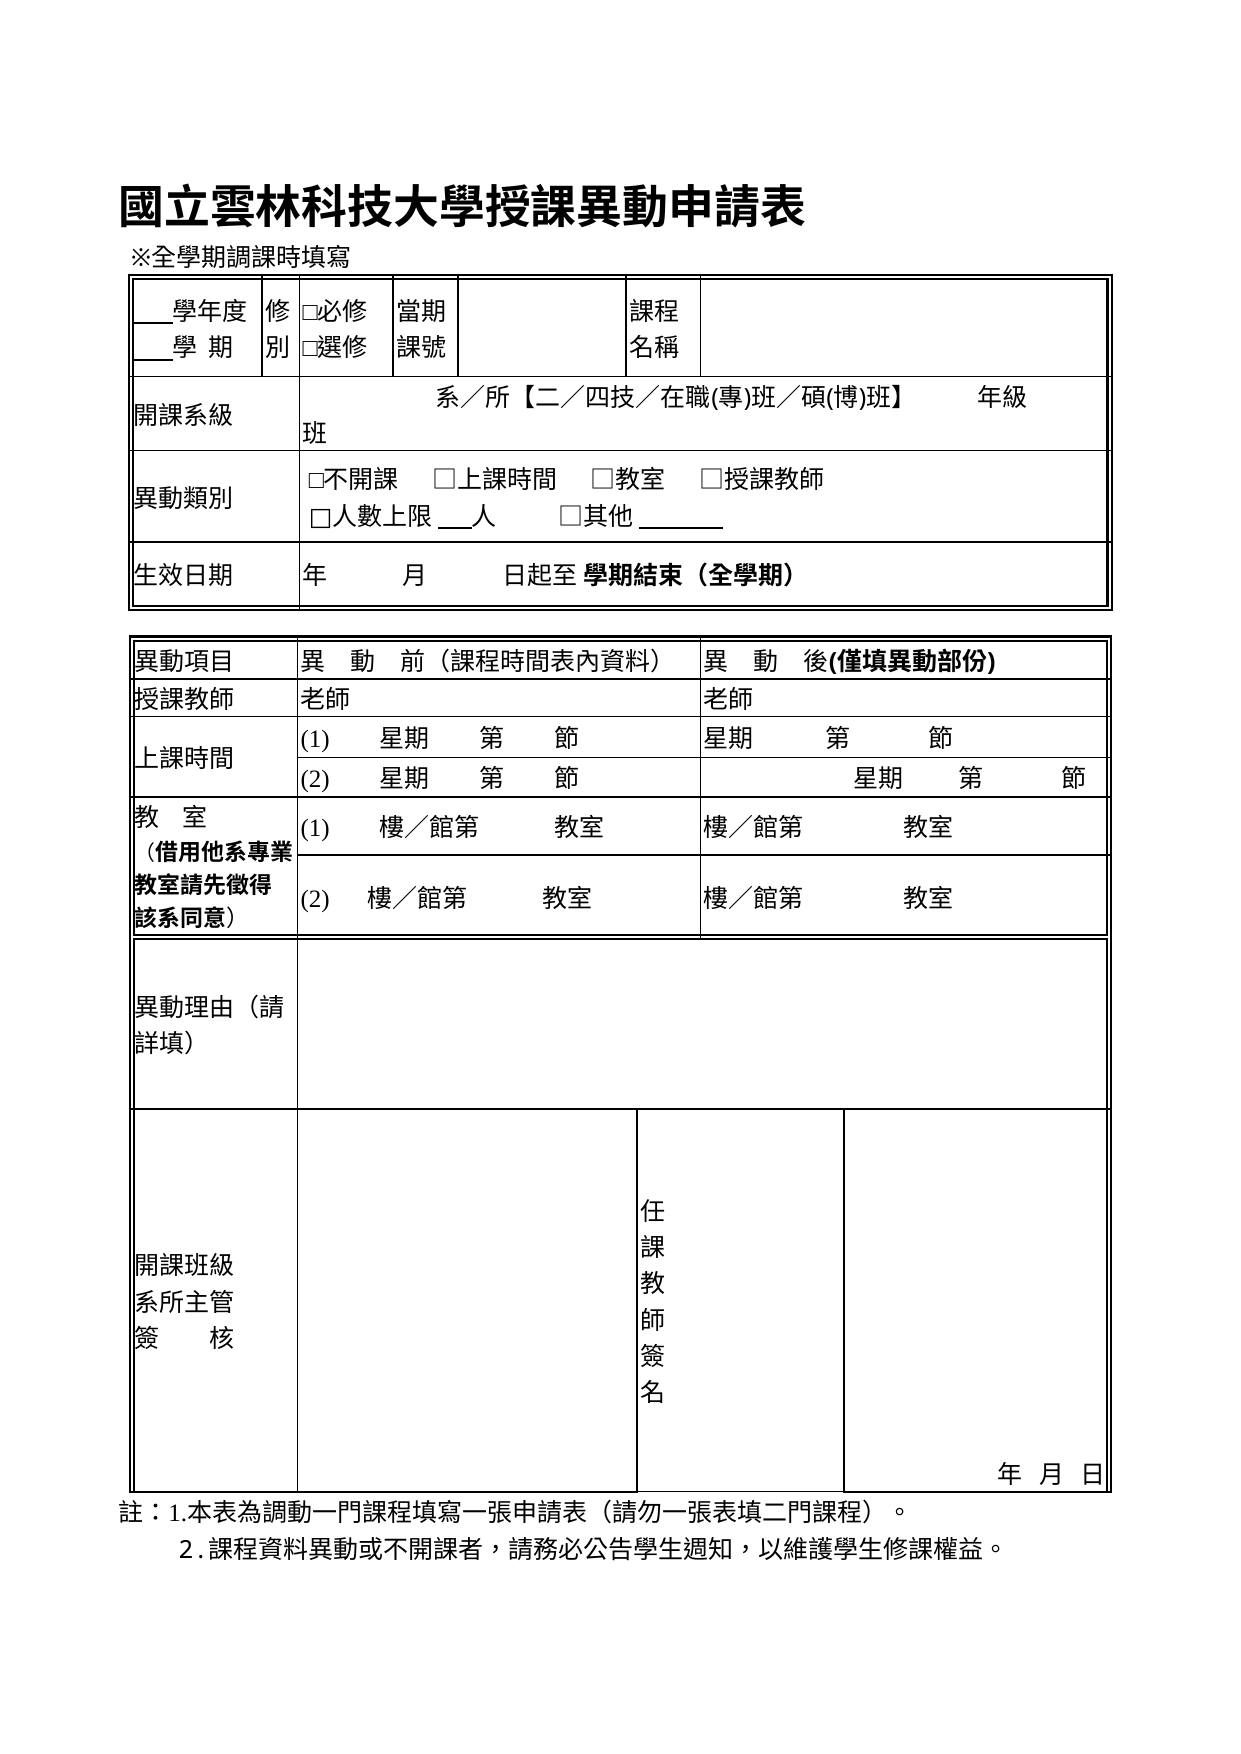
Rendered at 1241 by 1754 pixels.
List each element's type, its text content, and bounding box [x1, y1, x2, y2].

table_cell (1) 星期 第 節 [298, 717, 700, 757]
table_header 學年度 學 期 [134, 280, 261, 376]
table_cell 樓／館第 教室 [701, 856, 1106, 933]
table_cell 生效日期 [134, 543, 299, 605]
text 註：1.本表為調動一門課程填寫一張申請表（請勿一張表填二門課程）。 [118, 1493, 1122, 1529]
table_cell 開課系級 [134, 377, 299, 450]
table_cell (2) 樓／館第 教室 [298, 856, 700, 933]
table_header 修別 [263, 280, 299, 376]
table_cell 異動理由（請詳填） [135, 940, 297, 1108]
table_cell 系／所【二／四技／在職(專)班／碩(博)班】 年級 班 [300, 377, 1106, 450]
table_cell 任 課 教 師 簽 名 [638, 1110, 843, 1491]
table_header 異 動 後(僅填異動部份) [701, 642, 1106, 678]
table_cell [298, 1110, 636, 1491]
table_cell 開課班級 系所主管 簽 核 [135, 1110, 297, 1491]
table_header [701, 280, 1106, 376]
text 2.課程資料異動或不開課者，請務必公告學生週知，以維護學生修課權益。 [118, 1529, 1122, 1565]
table_cell 老師 [701, 680, 1106, 716]
table_header 課程 名稱 [627, 280, 700, 376]
table_cell 授課教師 [135, 680, 297, 716]
text ※全學期調課時填寫 [118, 237, 1122, 273]
table_cell 年 月 日起至 學期結束（全學期） [300, 543, 1106, 605]
table_cell 星期 第 節 [701, 758, 1106, 796]
text 國立雲林科技大學授課異動申請表 [118, 171, 1122, 237]
table_cell 上課時間 [135, 717, 297, 796]
table_cell 星期 第 節 [701, 717, 1106, 757]
table_cell 老師 [298, 680, 700, 716]
table_cell 樓／館第 教室 [701, 798, 1106, 854]
table_cell (1) 樓／館第 教室 [298, 798, 700, 854]
table_header 異 動 前（課程時間表內資料） [298, 642, 700, 678]
table_cell 教 室 （借用他系專業教室請先徵得該系同意） [135, 798, 297, 933]
table_header 當期課號 [394, 280, 457, 376]
table_cell □不開課 □上課時間 □教室 □授課教師 □人數上限 人 □其他 [300, 451, 1106, 541]
table_cell [298, 940, 1106, 1108]
table_header 異動項目 [135, 642, 297, 678]
table_header [459, 280, 625, 376]
table_cell 異動類別 [134, 451, 299, 541]
table_cell (2) 星期 第 節 [298, 758, 700, 796]
table_header □必修 □選修 [300, 280, 392, 376]
table_cell 年 月 日 [845, 1110, 1106, 1491]
